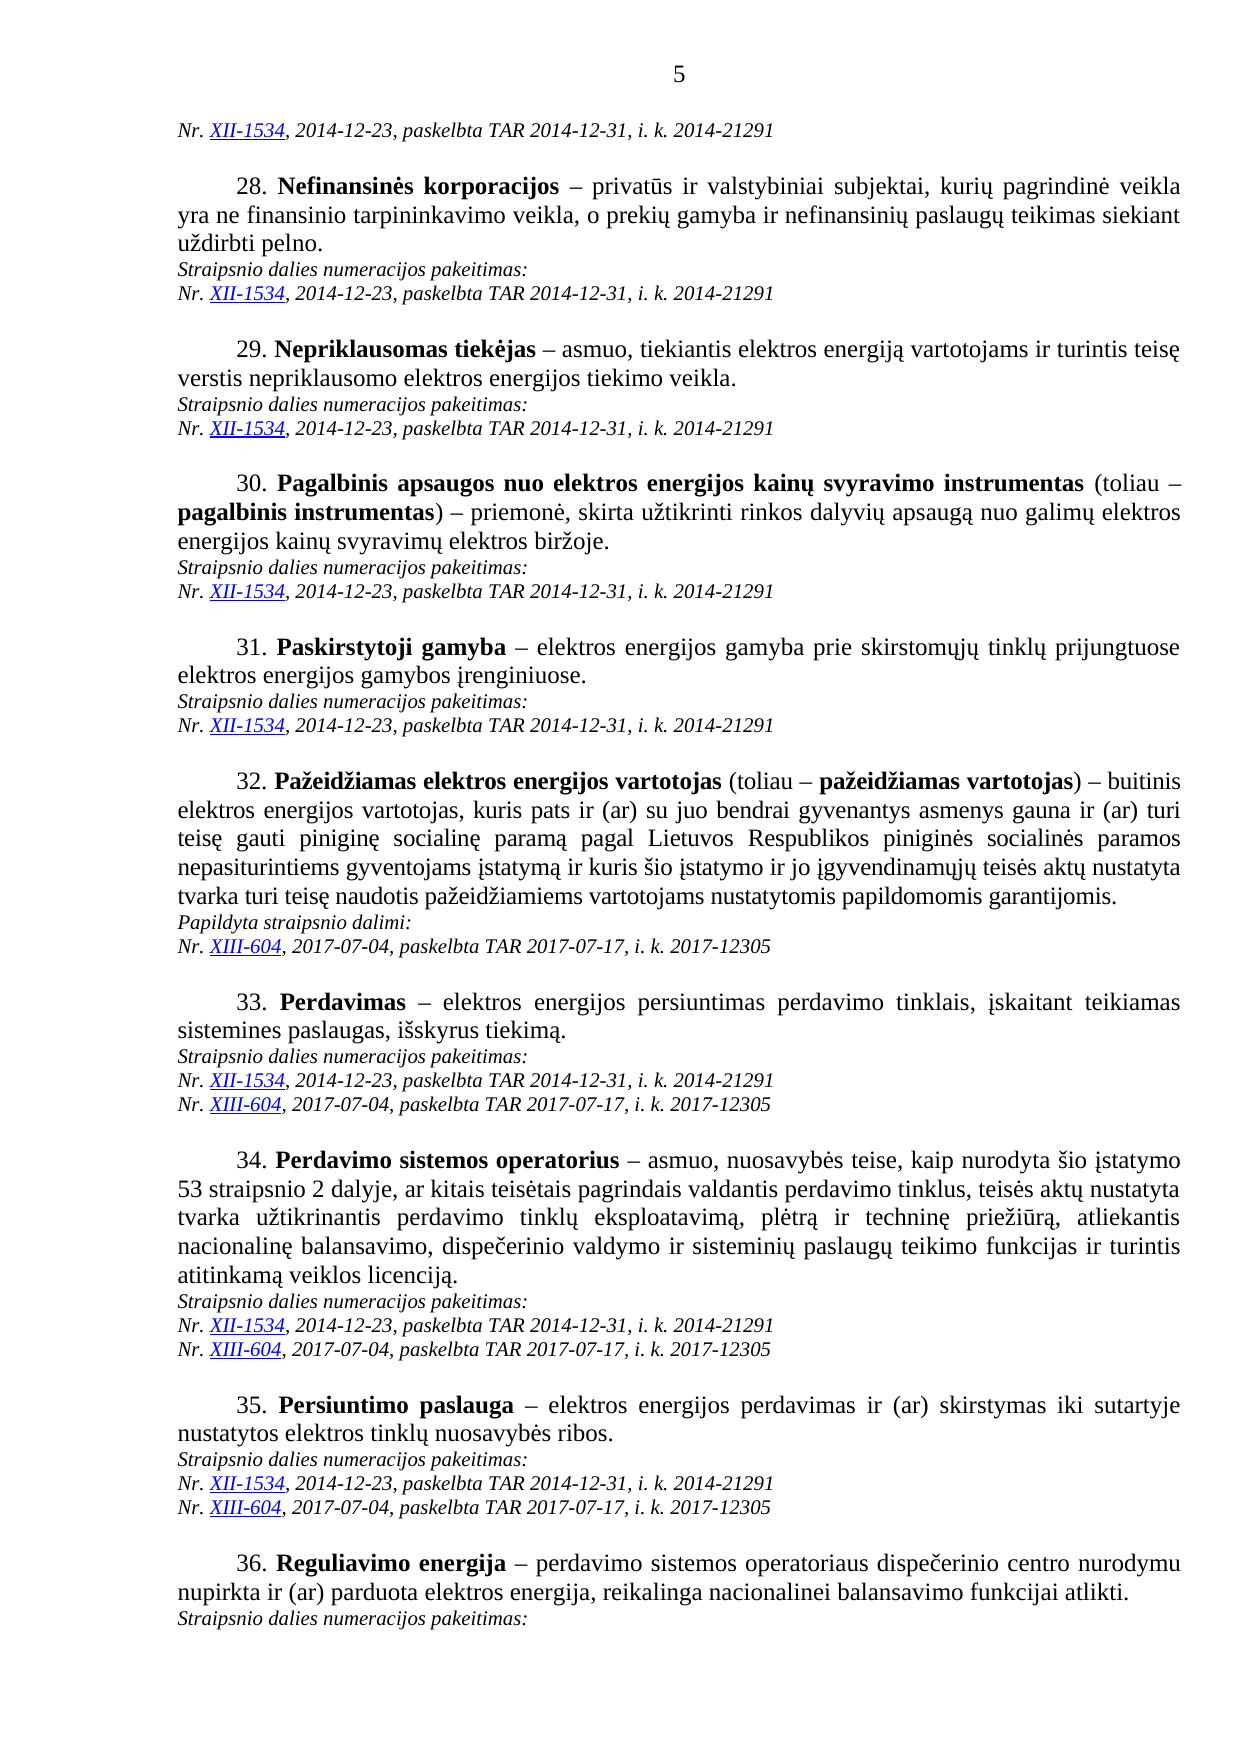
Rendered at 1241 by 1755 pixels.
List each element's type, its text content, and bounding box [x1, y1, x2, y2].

text Nr. XII-1534, 2014-12-23, paskelbta TAR 2014-12-31, i. k. 2014-21291 [177, 1313, 1181, 1337]
text Nr. XII-1534, 2014-12-23, paskelbta TAR 2014-12-31, i. k. 2014-21291 [177, 281, 1181, 305]
text 32. Pažeidžiamas elektros energijos vartotojas (toliau – pažeidžiamas vartotojas) – buitinis elektros energijos vartotojas, kuris pats ir (ar) su juo bendrai gyvenantys asmenys gauna ir (ar) turi teisę gauti piniginę socialinę paramą pagal Lietuvos Respublikos piniginės socialinės paramos nepasiturintiems gyventojams įstatymą ir kuris šio įstatymo ir jo įgyvendinamųjų teisės aktų nustatyta tvarka turi teisę naudotis pažeidžiamiems vartotojams nustatytomis papildomomis garantijomis. [177, 766, 1181, 910]
text Papildyta straipsnio dalimi: [177, 910, 1181, 934]
text 34. Perdavimo sistemos operatorius – asmuo, nuosavybės teise, kaip nurodyta šio įstatymo 53 straipsnio 2 dalyje, ar kitais teisėtais pagrindais valdantis perdavimo tinklus, teisės aktų nustatyta tvarka užtikrinantis perdavimo tinklų eksploatavimą, plėtrą ir techninę priežiūrą, atliekantis nacionalinę balansavimo, dispečerinio valdymo ir sisteminių paslaugų teikimo funkcijas ir turintis atitinkamą veiklos licenciją. [177, 1145, 1181, 1289]
text 35. Persiuntimo paslauga – elektros energijos perdavimas ir (ar) skirstymas iki sutartyje nustatytos elektros tinklų nuosavybės ribos. [177, 1390, 1181, 1447]
text 36. Reguliavimo energija – perdavimo sistemos operatoriaus dispečerinio centro nurodymu nupirkta ir (ar) parduota elektros energija, reikalinga nacionalinei balansavimo funkcijai atlikti. [177, 1548, 1181, 1606]
text Straipsnio dalies numeracijos pakeitimas: [177, 1289, 1181, 1313]
text Nr. XII-1534, 2014-12-23, paskelbta TAR 2014-12-31, i. k. 2014-21291 [177, 416, 1181, 440]
text Straipsnio dalies numeracijos pakeitimas: [177, 689, 1181, 713]
text Nr. XIII-604, 2017-07-04, paskelbta TAR 2017-07-17, i. k. 2017-12305 [177, 1092, 1181, 1116]
text Straipsnio dalies numeracijos pakeitimas: [177, 392, 1181, 416]
text 28. Nefinansinės korporacijos – privatūs ir valstybiniai subjektai, kurių pagrindinė veikla yra ne finansinio tarpininkavimo veikla, o prekių gamyba ir nefinansinių paslaugų teikimas siekiant uždirbti pelno. [177, 171, 1181, 257]
text 29. Nepriklausomas tiekėjas – asmuo, tiekiantis elektros energiją vartotojams ir turintis teisę verstis nepriklausomo elektros energijos tiekimo veikla. [177, 334, 1181, 392]
text Straipsnio dalies numeracijos pakeitimas: [177, 257, 1181, 281]
text Nr. XIII-604, 2017-07-04, paskelbta TAR 2017-07-17, i. k. 2017-12305 [177, 1337, 1181, 1361]
text 31. Paskirstytoji gamyba – elektros energijos gamyba prie skirstomųjų tinklų prijungtuose elektros energijos gamybos įrenginiuose. [177, 632, 1181, 689]
text Nr. XII-1534, 2014-12-23, paskelbta TAR 2014-12-31, i. k. 2014-21291 [177, 713, 1181, 737]
text Straipsnio dalies numeracijos pakeitimas: [177, 1447, 1181, 1471]
text 33. Perdavimas – elektros energijos persiuntimas perdavimo tinklais, įskaitant teikiamas sistemines paslaugas, išskyrus tiekimą. [177, 987, 1181, 1044]
text Straipsnio dalies numeracijos pakeitimas: [177, 1044, 1181, 1068]
text Nr. XIII-604, 2017-07-04, paskelbta TAR 2017-07-17, i. k. 2017-12305 [177, 1495, 1181, 1519]
text 30. Pagalbinis apsaugos nuo elektros energijos kainų svyravimo instrumentas (toliau – pagalbinis instrumentas) – priemonė, skirta užtikrinti rinkos dalyvių apsaugą nuo galimų elektros energijos kainų svyravimų elektros biržoje. [177, 468, 1181, 555]
text Nr. XII-1534, 2014-12-23, paskelbta TAR 2014-12-31, i. k. 2014-21291 [177, 118, 1181, 142]
text Nr. XII-1534, 2014-12-23, paskelbta TAR 2014-12-31, i. k. 2014-21291 [177, 1068, 1181, 1092]
text Straipsnio dalies numeracijos pakeitimas: [177, 1606, 1181, 1630]
text Straipsnio dalies numeracijos pakeitimas: [177, 555, 1181, 579]
text Nr. XIII-604, 2017-07-04, paskelbta TAR 2017-07-17, i. k. 2017-12305 [177, 934, 1181, 958]
text Nr. XII-1534, 2014-12-23, paskelbta TAR 2014-12-31, i. k. 2014-21291 [177, 579, 1181, 603]
text Nr. XII-1534, 2014-12-23, paskelbta TAR 2014-12-31, i. k. 2014-21291 [177, 1471, 1181, 1495]
